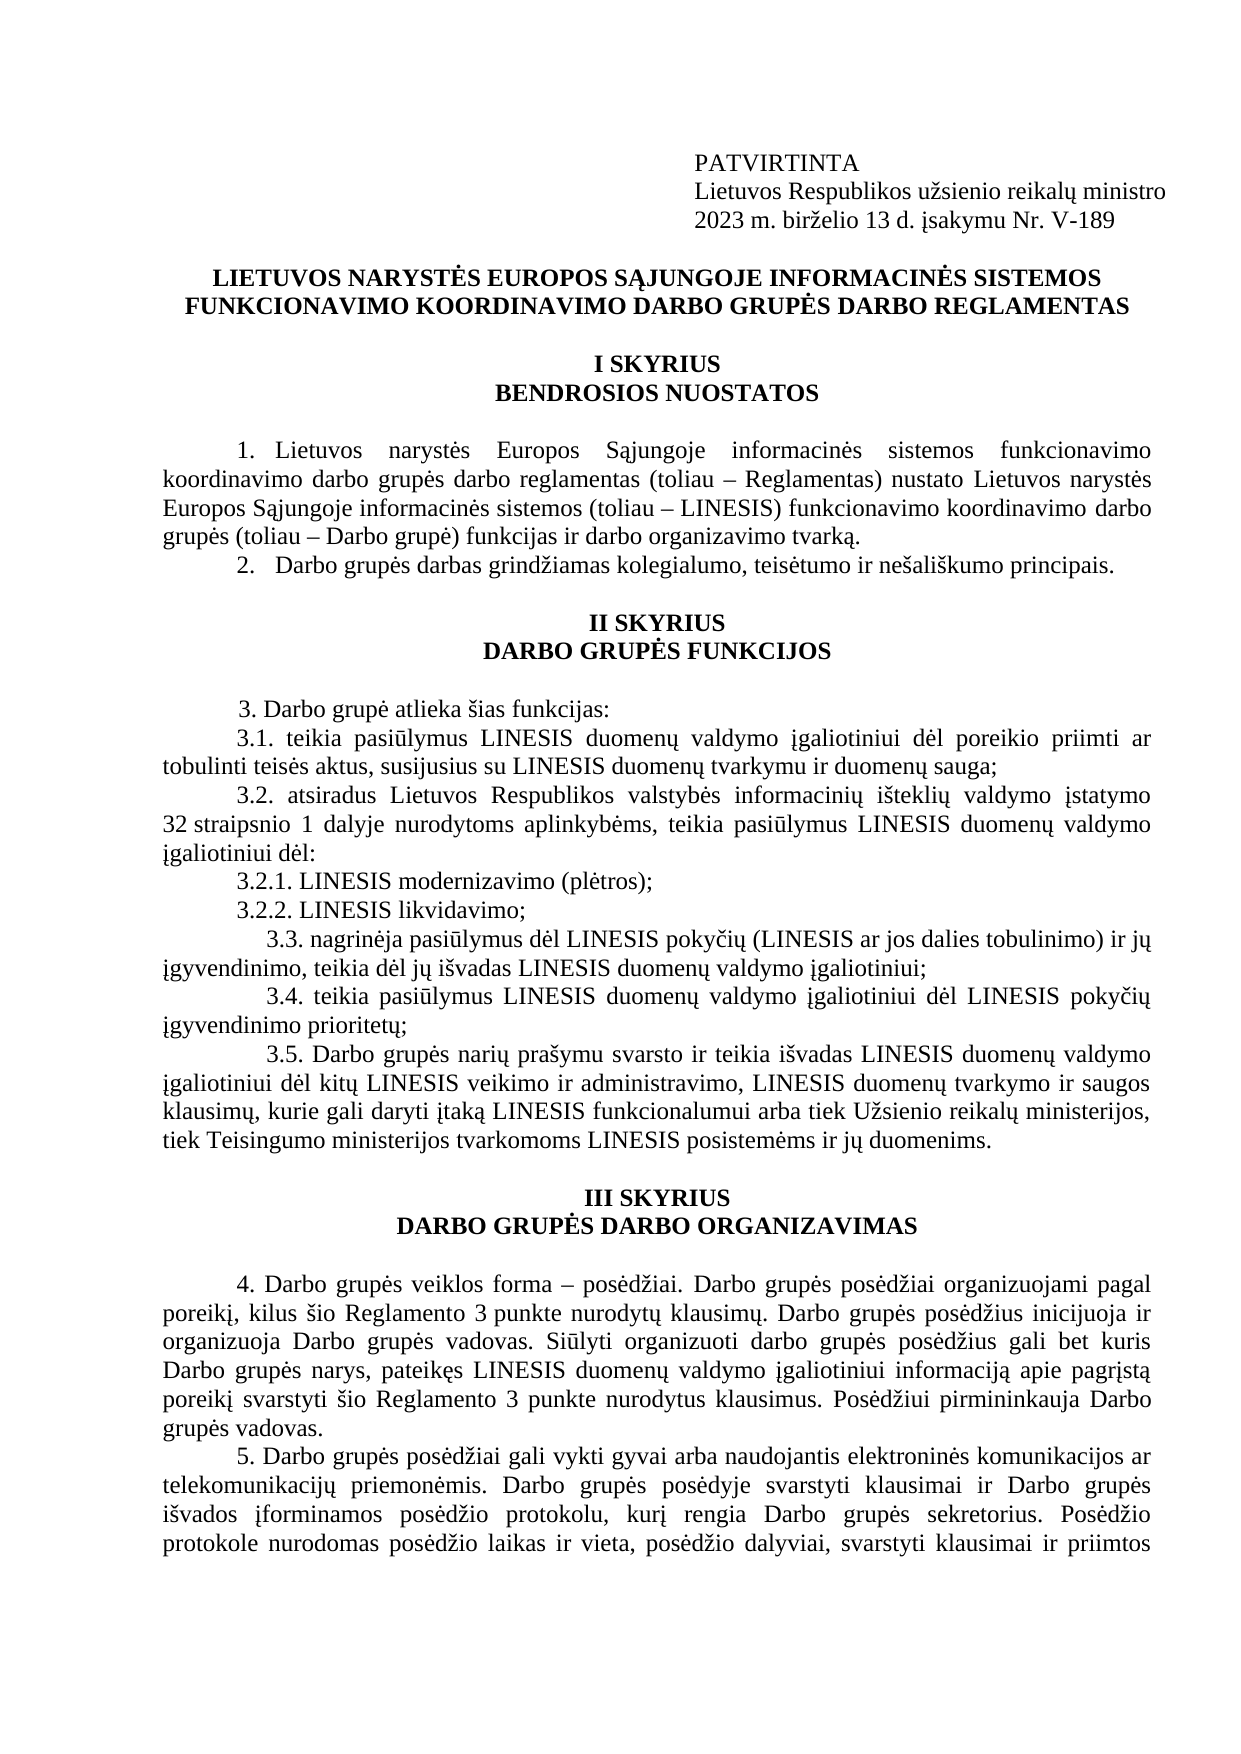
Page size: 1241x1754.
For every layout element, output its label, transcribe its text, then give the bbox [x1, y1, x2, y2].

text DARBO GRUPĖS DARBO ORGANIZAVIMAS [162, 1211, 1152, 1240]
text 3.2.2. LINESIS likvidavimo; [162, 895, 1152, 924]
text DARBO GRUPĖS FUNKCIJOS [162, 636, 1152, 665]
text 3. Darbo grupė atlieka šias funkcijas: [192, 694, 1152, 723]
text 3.3. nagrinėja pasiūlymus dėl LINESIS pokyčių (LINESIS ar jos dalies tobulinimo) ir jų įgyvendinimo, teikia dėl jų išvadas LINESIS duomenų valdymo įgaliotiniui; [162, 924, 1152, 981]
text 4. Darbo grupės veiklos forma – posėdžiai. Darbo grupės posėdžiai organizuojami pagal poreikį, kilus šio Reglamento 3 punkte nurodytų klausimų. Darbo grupės posėdžius inicijuoja ir organizuoja Darbo grupės vadovas. Siūlyti organizuoti darbo grupės posėdžius gali bet kuris Darbo grupės narys, pateikęs LINESIS duomenų valdymo įgaliotiniui informaciją apie pagrįstą poreikį svarstyti šio Reglamento 3 punkte nurodytus klausimus. Posėdžiui pirmininkauja Darbo grupės vadovas. [162, 1269, 1152, 1441]
text PATVIRTINTA [694, 148, 1181, 176]
text I SKYRIUS [162, 349, 1152, 378]
text II SKYRIUS [162, 608, 1152, 636]
text 3.4. teikia pasiūlymus LINESIS duomenų valdymo įgaliotiniui dėl LINESIS pokyčių įgyvendinimo prioritetų; [162, 981, 1152, 1039]
text 2. Darbo grupės darbas grindžiamas kolegialumo, teisėtumo ir nešališkumo principais. [162, 550, 1152, 579]
text 1. Lietuvos narystės Europos Sąjungoje informacinės sistemos funkcionavimo koordinavimo darbo grupės darbo reglamentas (toliau – Reglamentas) nustato Lietuvos narystės Europos Sąjungoje informacinės sistemos (toliau – LINESIS) funkcionavimo koordinavimo darbo grupės (toliau – Darbo grupė) funkcijas ir darbo organizavimo tvarką. [162, 435, 1152, 550]
text LIETUVOS NARYSTĖS EUROPOS SĄJUNGOJE INFORMACINĖS SISTEMOS FUNKCIONAVIMO KOORDINAVIMO DARBO GRUPĖS DARBO REGLAMENTAS [162, 263, 1152, 320]
text III SKYRIUS [162, 1183, 1152, 1211]
text 2023 m. birželio 13 d. įsakymu Nr. V-189 [694, 205, 1181, 234]
text Lietuvos Respublikos užsienio reikalų ministro [694, 176, 1181, 205]
text 3.2.1. LINESIS modernizavimo (plėtros); [162, 866, 1152, 895]
text BENDROSIOS NUOSTATOS [162, 378, 1152, 406]
text 3.5. Darbo grupės narių prašymu svarsto ir teikia išvadas LINESIS duomenų valdymo įgaliotiniui dėl kitų LINESIS veikimo ir administravimo, LINESIS duomenų tvarkymo ir saugos klausimų, kurie gali daryti įtaką LINESIS funkcionalumui arba tiek Užsienio reikalų ministerijos, tiek Teisingumo ministerijos tvarkomoms LINESIS posistemėms ir jų duomenims. [162, 1039, 1152, 1154]
text 3.2. atsiradus Lietuvos Respublikos valstybės informacinių išteklių valdymo įstatymo 32 straipsnio 1 dalyje nurodytoms aplinkybėms, teikia pasiūlymus LINESIS duomenų valdymo įgaliotiniui dėl: [162, 780, 1152, 866]
text 3.1. teikia pasiūlymus LINESIS duomenų valdymo įgaliotiniui dėl poreikio priimti ar tobulinti teisės aktus, susijusius su LINESIS duomenų tvarkymu ir duomenų sauga; [162, 723, 1152, 780]
text 5. Darbo grupės posėdžiai gali vykti gyvai arba naudojantis elektroninės komunikacijos ar telekomunikacijų priemonėmis. Darbo grupės posėdyje svarstyti klausimai ir Darbo grupės išvados įforminamos posėdžio protokolu, kurį rengia Darbo grupės sekretorius. Posėdžio protokole nurodomas posėdžio laikas ir vieta, posėdžio dalyviai, svarstyti klausimai ir priimtos [162, 1441, 1152, 1556]
